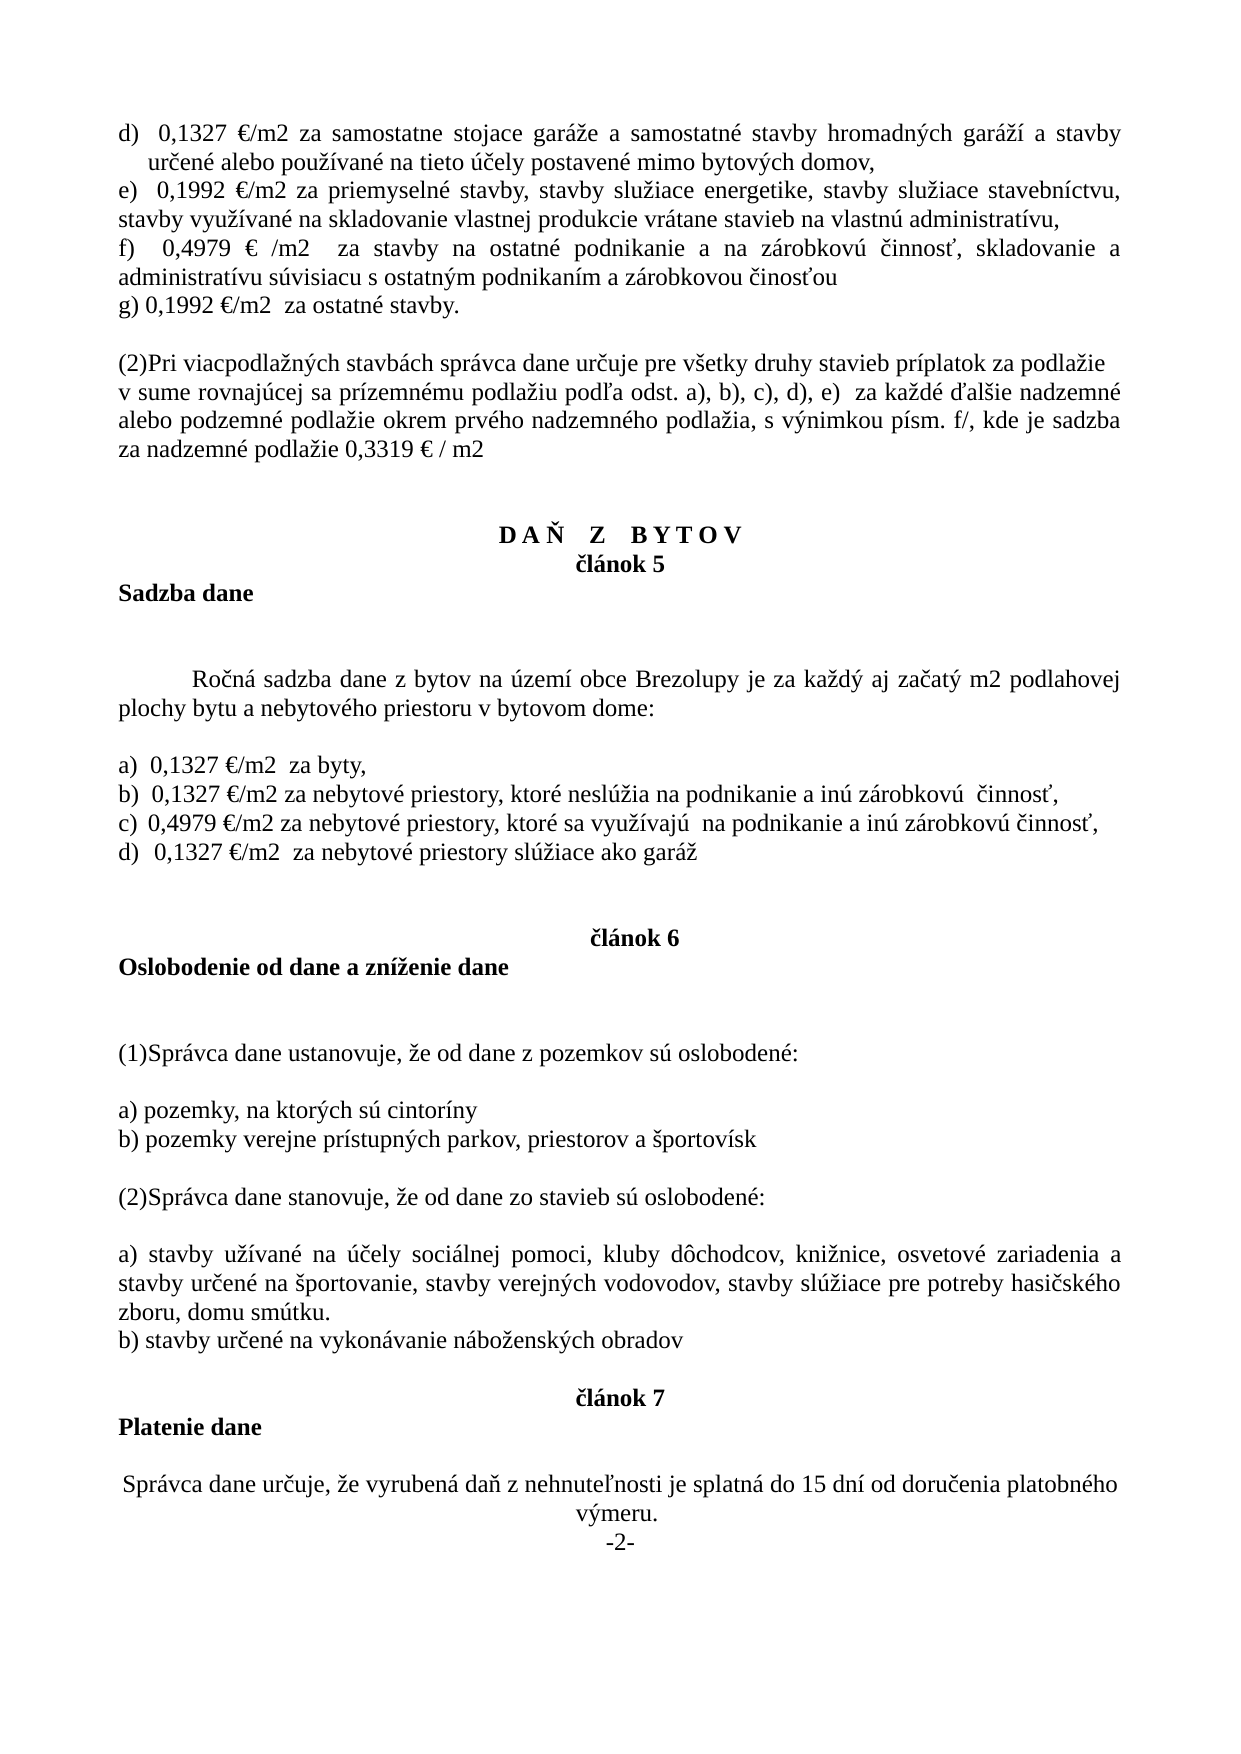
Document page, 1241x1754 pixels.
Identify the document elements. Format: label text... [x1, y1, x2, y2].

text Platenie dane [118, 1412, 1122, 1441]
text D A Ň Z B Y T O V [118, 521, 1122, 549]
text b) pozemky verejne prístupných parkov, priestorov a športovísk [118, 1124, 1122, 1153]
list 0,1327 €/m2 za nebytové priestory slúžiace ako garáž [118, 837, 1122, 866]
list 0,4979 €/m2 za nebytové priestory, ktoré sa využívajú na podnikanie a inú zárobkovú činnosť, [118, 808, 1122, 837]
text článok 6 [148, 923, 1122, 952]
text b) stavby určené na vykonávanie náboženských obradov [118, 1326, 1122, 1354]
text v sume rovnajúcej sa prízemnému podlažiu podľa odst. a), b), c), d), e) za každé ďalšie nadzemné alebo podzemné podlažie okrem prvého nadzemného podlažia, s výnimkou písm. f/, kde je sadzba za nadzemné podlažie 0,3319 € / m2 [118, 377, 1122, 463]
text b) 0,1327 €/m2 za nebytové priestory, ktoré neslúžia na podnikanie a inú zárobkovú činnosť, [118, 779, 1122, 808]
text e) 0,1992 €/m2 za priemyselné stavby, stavby služiace energetike, stavby služiace stavebníctvu, stavby využívané na skladovanie vlastnej produkcie vrátane stavieb na vlastnú administratívu, [118, 176, 1122, 233]
text článok 5 [118, 549, 1122, 578]
text Oslobodenie od dane a zníženie dane [118, 952, 1122, 981]
text a) pozemky, na ktorých sú cintoríny [118, 1096, 1122, 1124]
text f) 0,4979 € /m2 za stavby na ostatné podnikanie a na zárobkovú činnosť, skladovanie a administratívu súvisiacu s ostatným podnikaním a zárobkovou činosťou [118, 233, 1122, 291]
text Správca dane určuje, že vyrubená daň z nehnuteľnosti je splatná do 15 dní od doručenia platobného výmeru. [118, 1469, 1122, 1527]
text a) stavby užívané na účely sociálnej pomoci, kluby dôchodcov, knižnice, osvetové zariadenia a stavby určené na športovanie, stavby verejných vodovodov, stavby slúžiace pre potreby hasičského zboru, domu smútku. [118, 1239, 1122, 1326]
text g) 0,1992 €/m2 za ostatné stavby. [118, 291, 1122, 319]
list Pri viacpodlažných stavbách správca dane určuje pre všetky druhy stavieb príplatok za podlažie [118, 348, 1122, 377]
list Správca dane ustanovuje, že od dane z pozemkov sú oslobodené: [118, 1038, 1122, 1067]
text Sadzba dane [118, 578, 1122, 607]
list 0,1327 €/m2 za samostatne stojace garáže a samostatné stavby hromadných garáží a stavby určené alebo používané na tieto účely postavené mimo bytových domov, [118, 118, 1122, 176]
text článok 7 [118, 1383, 1122, 1412]
text Ročná sadzba dane z bytov na území obce Brezolupy je za každý aj začatý m2 podlahovej plochy bytu a nebytového priestoru v bytovom dome: [118, 664, 1122, 722]
list Správca dane stanovuje, že od dane zo stavieb sú oslobodené: [118, 1182, 1122, 1211]
text a) 0,1327 €/m2 za byty, [118, 751, 1122, 779]
text -2- [118, 1527, 1122, 1556]
